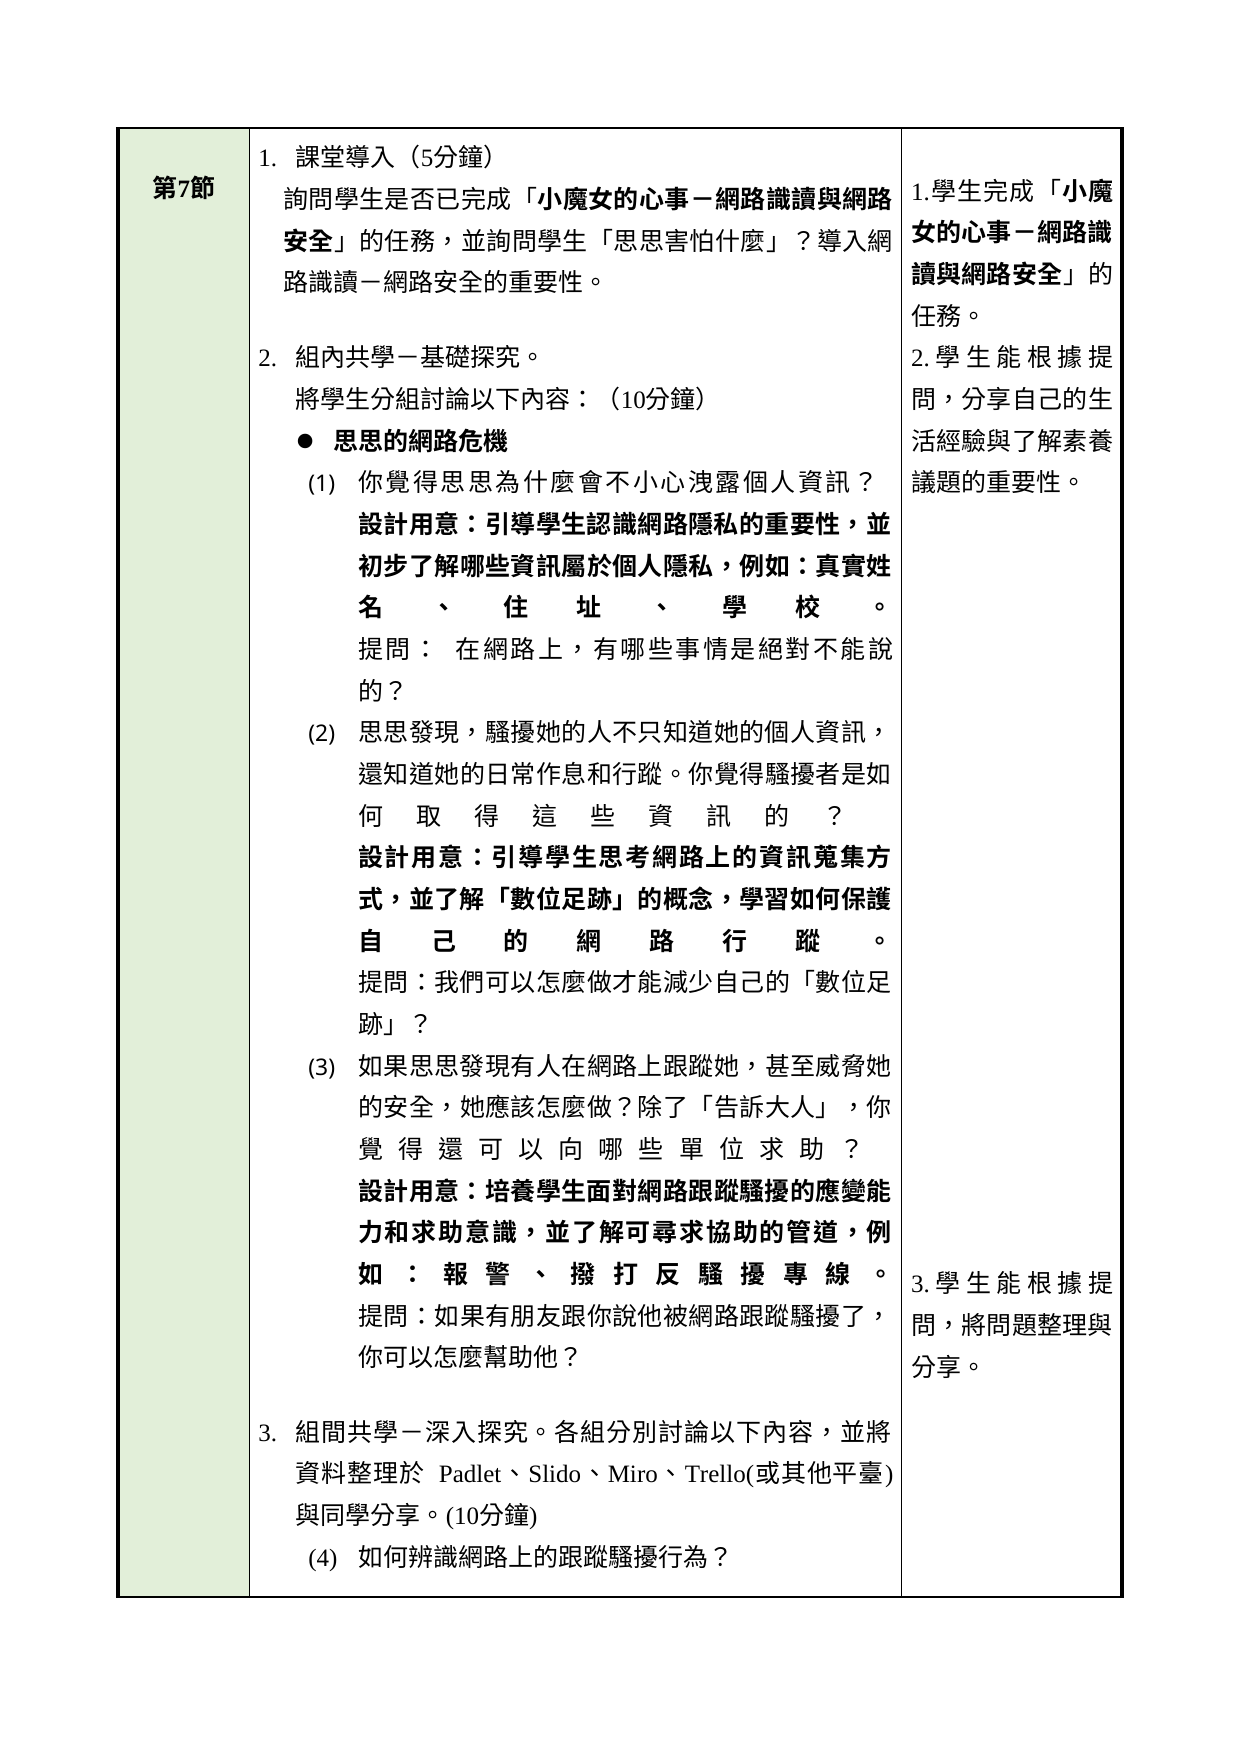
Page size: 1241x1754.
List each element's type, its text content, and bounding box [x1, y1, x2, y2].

table_cell 第7節 [120, 129, 249, 1596]
table_cell 課堂導入（5分鐘） 詢問學生是否已完成「小魔女的心事－網路識讀與網路安全」的任務，並詢問學生「思思害怕什麼」？導入網路識讀－網路安全的重要性。 組內共學－基礎探究。 將學生分組討論以下內容：（10分鐘） 思思的網路危機 你覺得思思為什麼會不小心洩露個人資訊？ 設計用意：引導學生認識網路隱私的重要性，並初步了解哪些資訊屬於個人隱私，例如：真實姓名、住址、學校。 提問： 在網路上，有哪些事情是絕對不能說的？ 思思發現，騷擾她的人不只知道她的個人資訊，還知道她的日常作息和行蹤。你覺得騷擾者是如何取得這些資訊的？ 設計用意：引導學生思考網路上的資訊蒐集方式，並了解「數位足跡」的概念，學習如何保護自己的網路行蹤。 提問：我們可以怎麼做才能減少自己的「數位足跡」？ 如果思思發現有人在網路上跟蹤她，甚至威脅她的安全，她應該怎麼做？除了「告訴大人」，你覺得還可以向哪些單位求助？ 設計用意：培養學生面對網路跟蹤騷擾的應變能力和求助意識，並了解可尋求協助的管道，例如：報警、撥打反騷擾專線。 提問：如果有朋友跟你說他被網路跟蹤騷擾了，你可以怎麼幫助他？ 組間共學－深入探究。各組分別討論以下內容，並將資料整理於 Padlet、Slido、Miro、Trello(或其他平臺)與同學分享。(10分鐘) 如何辨識網路上的跟蹤騷擾行為？ 如何保護自己的數位足跡？ 如何建立健康的網路社群關係？ 教師統整與回饋（3分鐘） 老師可帶領學生回顧本節課的學習內容，強化重點概念、澄清迷思，並可安排相關延伸活動。 課程統整－學習單（生成式AI Mootion數位素養繪本創作）（12分鐘） 教師已將7個主線任務素養議題與同學進行探討，最後教師帶領學生使用Mootion，示範如何使用Mootion AI創作出一個數位素養議題的繪本，此部分可配合語文領域與藝術領域，讓學生練習寫作的同時，不僅可帶入所學的數位素養內容，也可以學習藝術領域的創作（腳本創作、人物編排、配音選擇等），並請學生小組利用學習單設計一個有關這7個素養議題內容的繪本故事，並可於午餐時間或是課間空閒時間播放給同學看。 在進行生成式AI創作時，請教師提醒學生：「使用AI創作時，請注意引用素材來源，不複製他人作品，並為所創內容負責」。 教師也可將學生的Mootion作品進行評分，評分規準可包含：腳本創意性、素養連結性、內容邏輯性、視覺美感安排、團隊合作表現。 [250, 129, 901, 1596]
table_cell 1.學生完成「小魔女的心事－網路識讀與網路安全」的任務。 2.學生能根據提問，分享自己的生活經驗與了解素養議題的重要性。 3.學生能根據提問，將問題整理與分享。 [902, 129, 1120, 1596]
